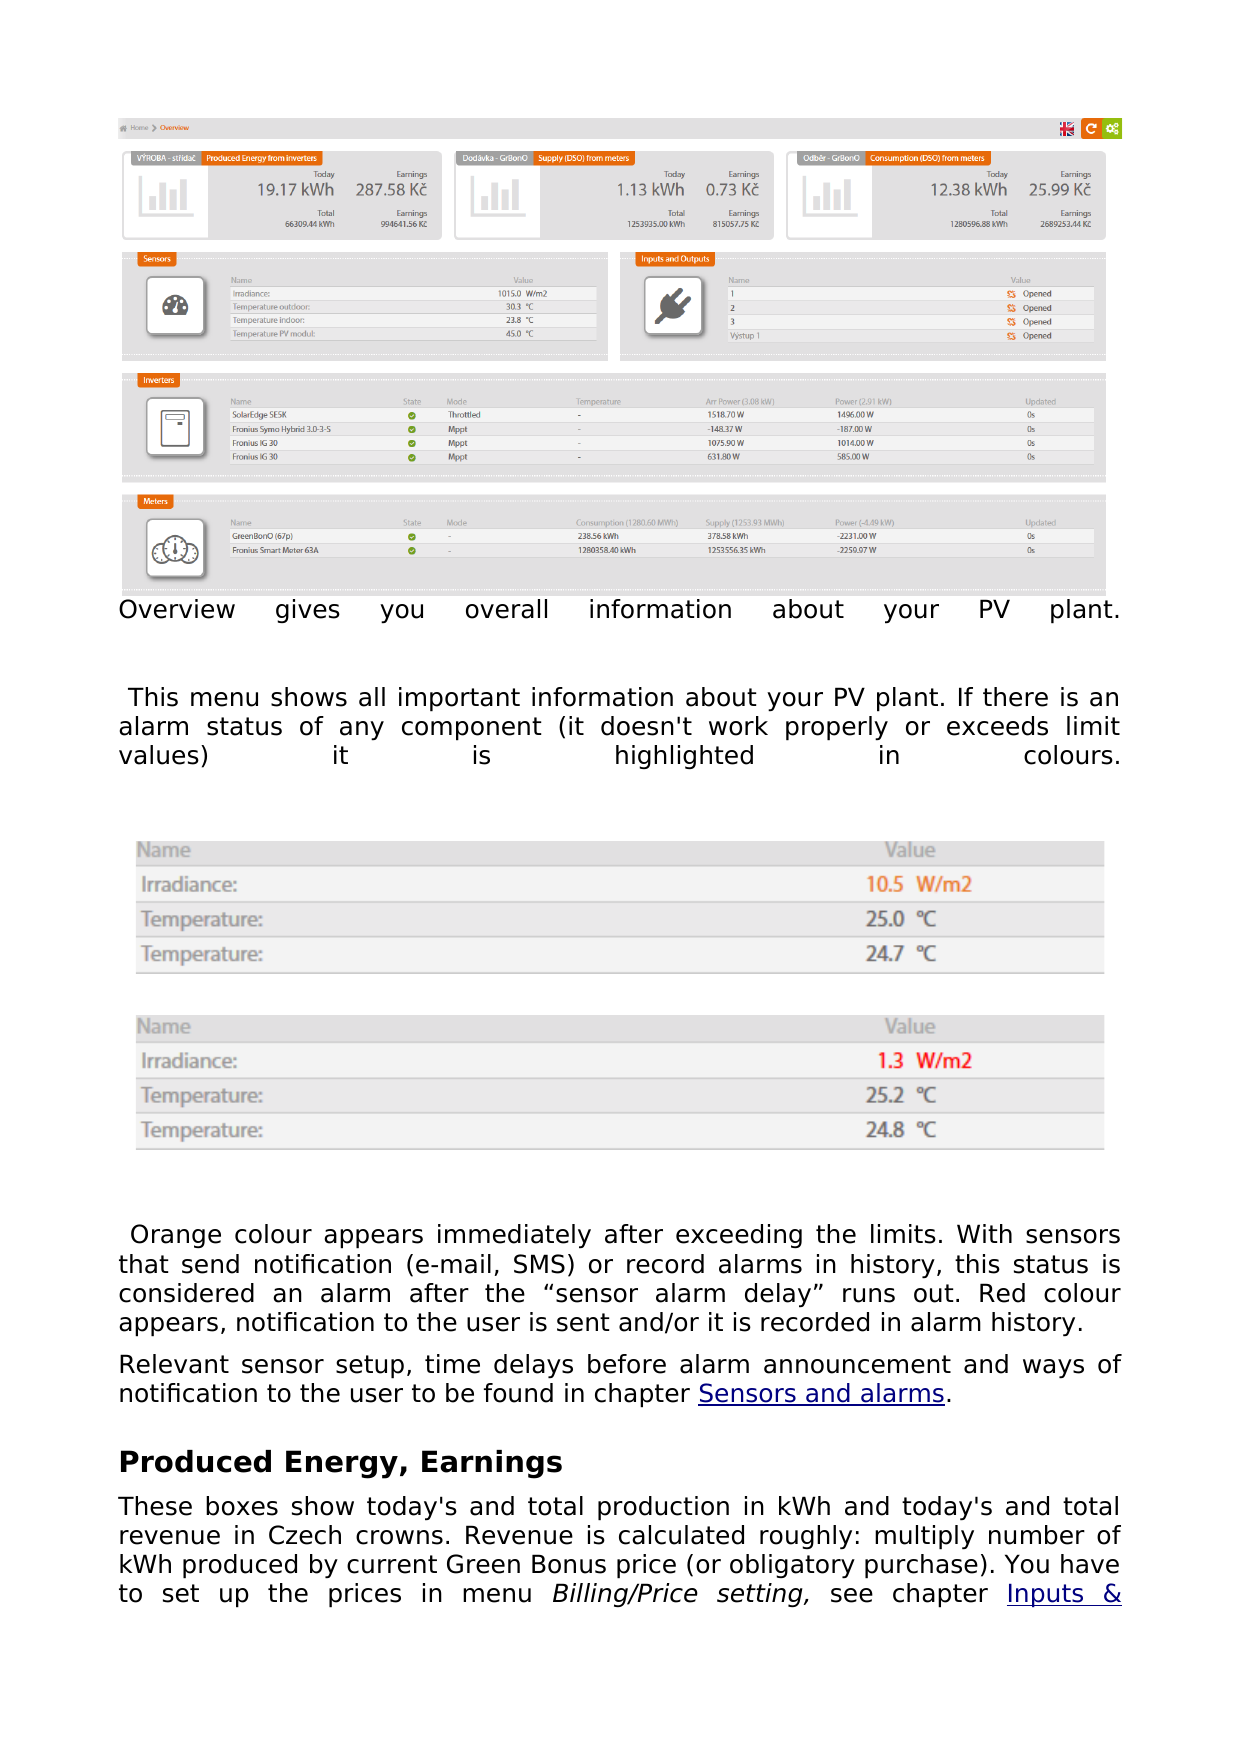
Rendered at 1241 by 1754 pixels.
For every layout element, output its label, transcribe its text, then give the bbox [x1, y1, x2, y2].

subtitle Produced Energy, Earnings [118, 1446, 1122, 1480]
text Orange colour appears immediately after exceeding the limits. With sensors that send notification (e-mail, SMS) or record alarms in history, this status is considered an alarm after the “sensor alarm delay” runs out. Red colour appears, notification to the user is sent and/or it is recorded in alarm history. [118, 1192, 1122, 1337]
picture [135, 841, 1105, 974]
picture [135, 1015, 1105, 1150]
text Relevant sensor setup, time delays before alarm announcement and ways of notification to the user to be found in chapter Sensors and alarms. [118, 1350, 1122, 1408]
picture [118, 118, 1123, 596]
text These boxes show today's and total production in kWh and today's and total revenue in Czech crowns. Revenue is calculated roughly: multiply number of kWh produced by current Green Bonus price (or obligatory purchase). You have to set up the prices in menu Billing/Price setting, see chapter Inputs & [118, 1492, 1122, 1609]
text Overview gives you overall information about your PV plant. This menu shows all important information about your PV plant. If there is an alarm status of any component (it doesn't work properly or exceeds limit values) it is highlighted in colours. [118, 596, 1122, 828]
